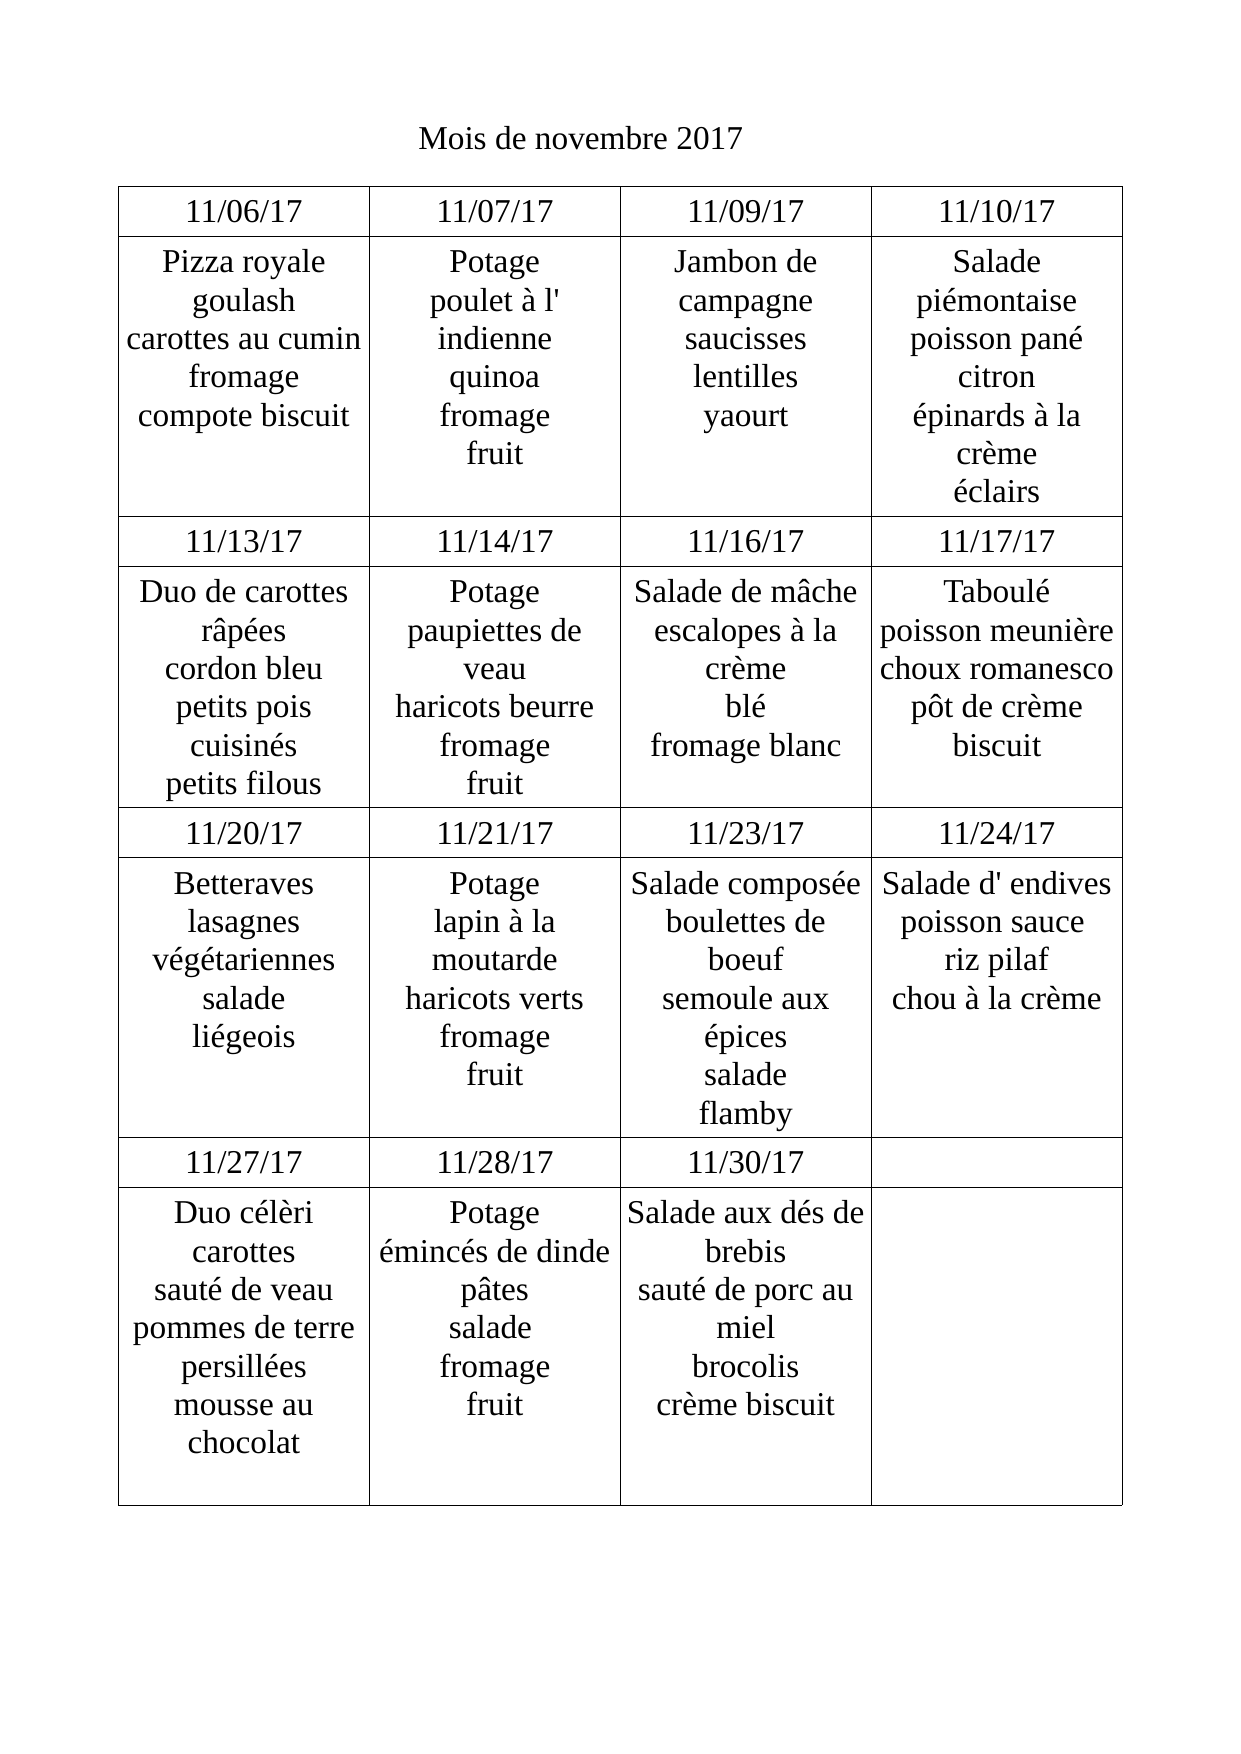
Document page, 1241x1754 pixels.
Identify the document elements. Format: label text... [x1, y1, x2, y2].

table_cell 21/11/17 [370, 808, 620, 857]
table_cell 27/11/17 [119, 1138, 369, 1187]
table_cell 23/11/17 [621, 808, 871, 857]
table_cell 28/11/17 [370, 1138, 620, 1187]
table_cell Duo célèri carottes sauté de veau pommes de terre persillées mousse au chocolat [119, 1188, 369, 1505]
table_cell Salade piémontaise poisson pané citron épinards à la crème éclairs [872, 237, 1122, 516]
table_header 10/11/17 [872, 187, 1122, 236]
table_cell Potage paupiettes de veau haricots beurre fromage fruit [370, 567, 620, 807]
table_cell Salade aux dés de brebis sauté de porc au miel brocolis crème biscuit [621, 1188, 871, 1505]
table_cell 30/11/17 [621, 1138, 871, 1187]
table_cell Betteraves lasagnes végétariennes salade liégeois [119, 858, 369, 1137]
table_header 06/11/17 [119, 187, 369, 236]
table_cell Salade composée boulettes de boeuf semoule aux épices salade flamby [621, 858, 871, 1137]
table_cell Taboulé poisson meunière choux romanesco pôt de crème biscuit [872, 567, 1122, 807]
table_cell Pizza royale goulash carottes au cumin fromage compote biscuit [119, 237, 369, 516]
table_header 07/11/17 [370, 187, 620, 236]
table_cell 20/11/17 [119, 808, 369, 857]
table_cell [872, 1188, 1122, 1505]
table_cell [872, 1138, 1122, 1187]
table_cell Duo de carottes râpées cordon bleu petits pois cuisinés petits filous [119, 567, 369, 807]
table_cell Potage poulet à l' indienne quinoa fromage fruit [370, 237, 620, 516]
table_cell 17/11/17 [872, 517, 1122, 566]
table_cell Salade de mâche escalopes à la crème blé fromage blanc [621, 567, 871, 807]
table_cell Jambon de campagne saucisses lentilles yaourt [621, 237, 871, 516]
table_cell Salade d' endives poisson sauce riz pilaf chou à la crème [872, 858, 1122, 1137]
table_cell 24/11/17 [872, 808, 1122, 857]
table_header 09/11/17 [621, 187, 871, 236]
table_cell Potage émincés de dinde pâtes salade fromage fruit [370, 1188, 620, 1505]
table_cell 13/11/17 [119, 517, 369, 566]
table_cell 14/11/17 [370, 517, 620, 566]
table_cell 16/11/17 [621, 517, 871, 566]
table_cell Potage lapin à la moutarde haricots verts fromage fruit [370, 858, 620, 1137]
